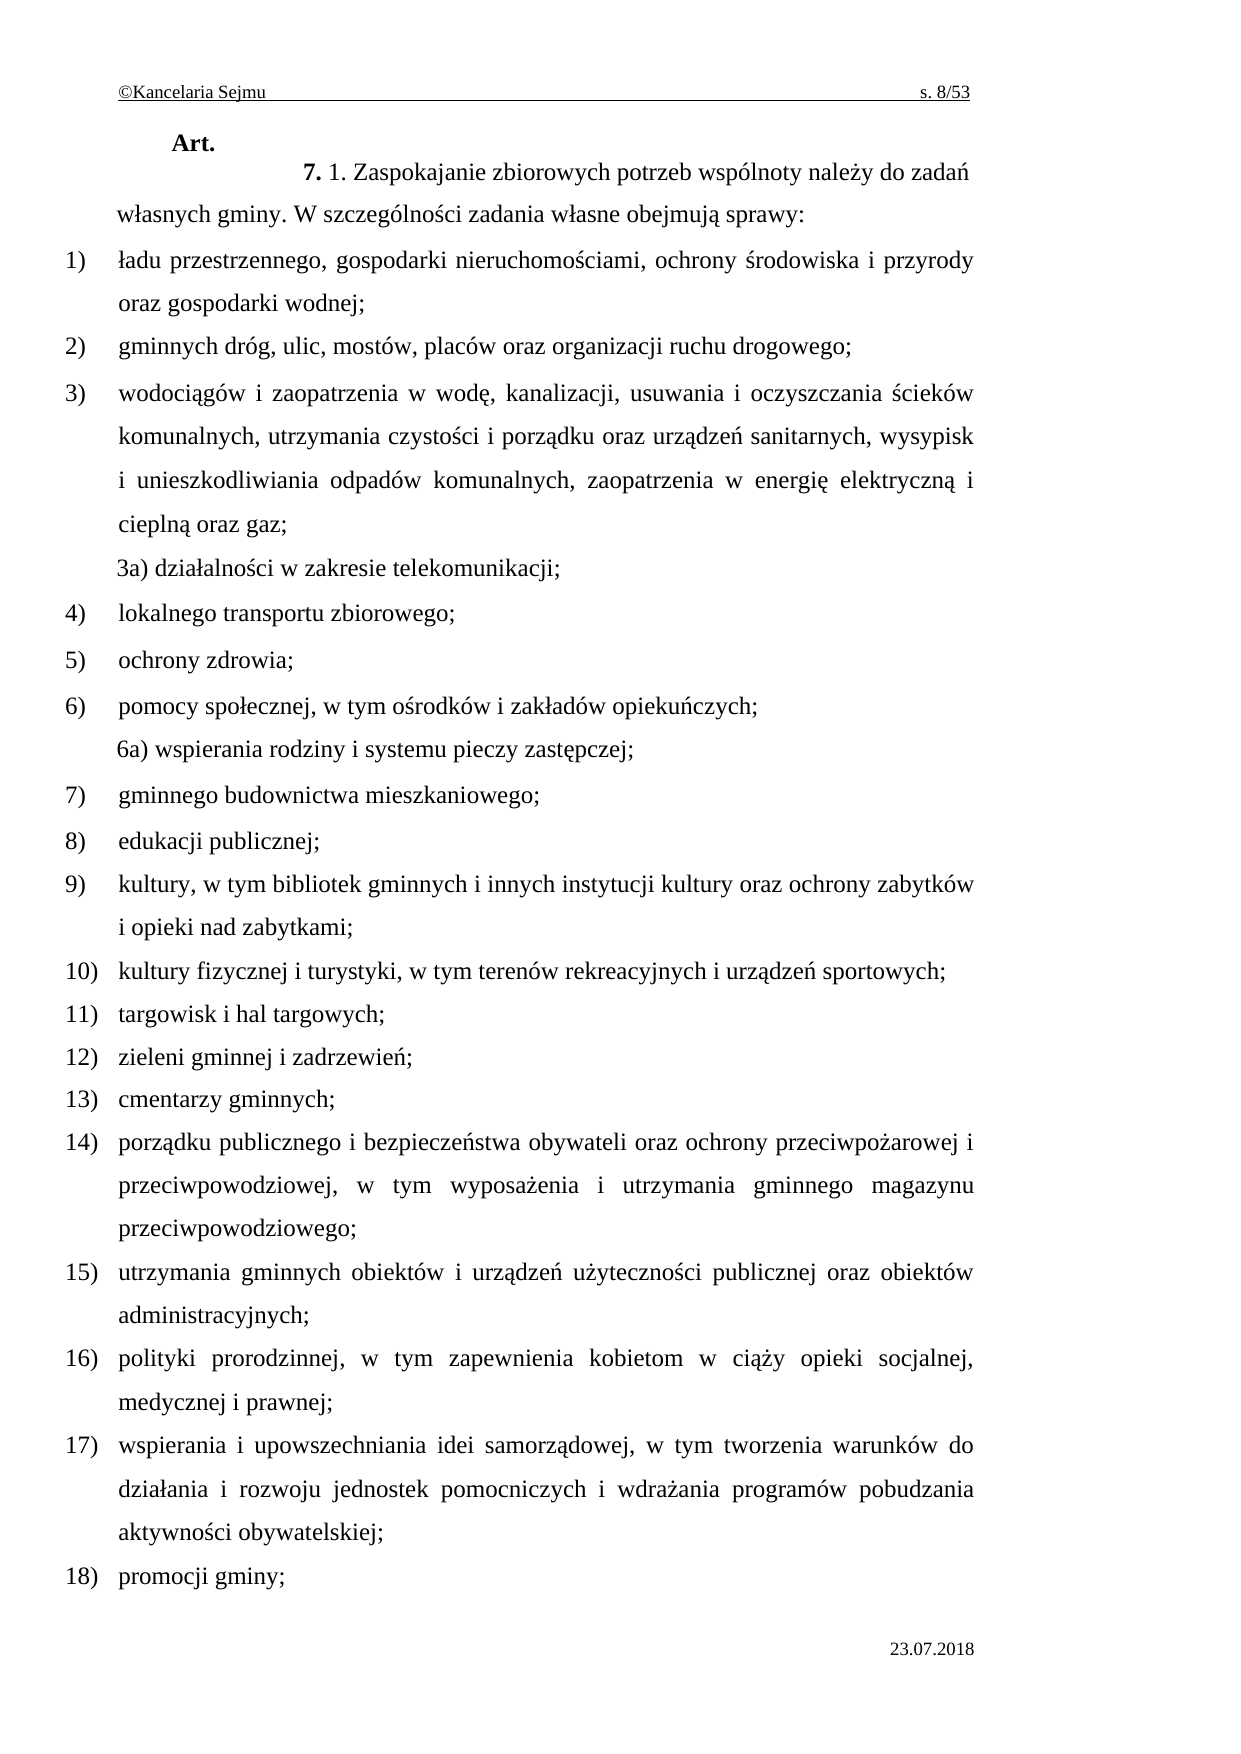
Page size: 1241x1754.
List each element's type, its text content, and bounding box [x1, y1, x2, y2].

text własnych gminy. W szczególności zadania własne obejmują sprawy: [116, 199, 974, 228]
list edukacji publicznej; [65, 826, 974, 855]
list cmentarzy gminnych; [65, 1084, 974, 1113]
text 7. 1. Zaspokajanie zbiorowych potrzeb wspólnoty należy do zadań [118, 157, 976, 185]
list targowisk i hal targowych; [65, 999, 974, 1028]
list wodociągów i zaopatrzenia w wodę, kanalizacji, usuwania i oczyszczania ścieków komunalnych, utrzymania czystości i porządku oraz urządzeń sanitarnych, wysypisk i unieszkodliwiania odpadów komunalnych, zaopatrzenia w energię elektryczną i cieplną oraz gaz; [65, 378, 974, 537]
text 3a) działalności w zakresie telekomunikacji; [116, 553, 974, 582]
list ochrony zdrowia; [65, 645, 974, 673]
list promocji gminy; [65, 1561, 974, 1590]
text 6a) wspierania rodziny i systemu pieczy zastępczej; [116, 734, 974, 763]
list gminnych dróg, ulic, mostów, placów oraz organizacji ruchu drogowego; [65, 331, 974, 360]
list polityki prorodzinnej, w tym zapewnienia kobietom w ciąży opieki socjalnej, medycznej i prawnej; [65, 1343, 974, 1415]
list zieleni gminnej i zadrzewień; [65, 1042, 974, 1071]
list utrzymania gminnych obiektów i urządzeń użyteczności publicznej oraz obiektów administracyjnych; [65, 1257, 974, 1329]
list lokalnego transportu zbiorowego; [65, 598, 974, 627]
list kultury, w tym bibliotek gminnych i innych instytucji kultury oraz ochrony zabytków i opieki nad zabytkami; [65, 869, 974, 941]
list pomocy społecznej, w tym ośrodków i zakładów opiekuńczych; [65, 691, 974, 720]
list ładu przestrzennego, gospodarki nieruchomościami, ochrony środowiska i przyrody oraz gospodarki wodnej; [65, 245, 974, 317]
list gminnego budownictwa mieszkaniowego; [65, 780, 974, 808]
list kultury fizycznej i turystyki, w tym terenów rekreacyjnych i urządzeń sportowych; [65, 956, 974, 985]
list porządku publicznego i bezpieczeństwa obywateli oraz ochrony przeciwpożarowej i przeciwpowodziowej, w tym wyposażenia i utrzymania gminnego magazynu przeciwpowodziowego; [65, 1127, 974, 1242]
list wspierania i upowszechniania idei samorządowej, w tym tworzenia warunków do działania i rozwoju jednostek pomocniczych i wdrażania programów pobudzania aktywności obywatelskiej; [65, 1430, 974, 1546]
